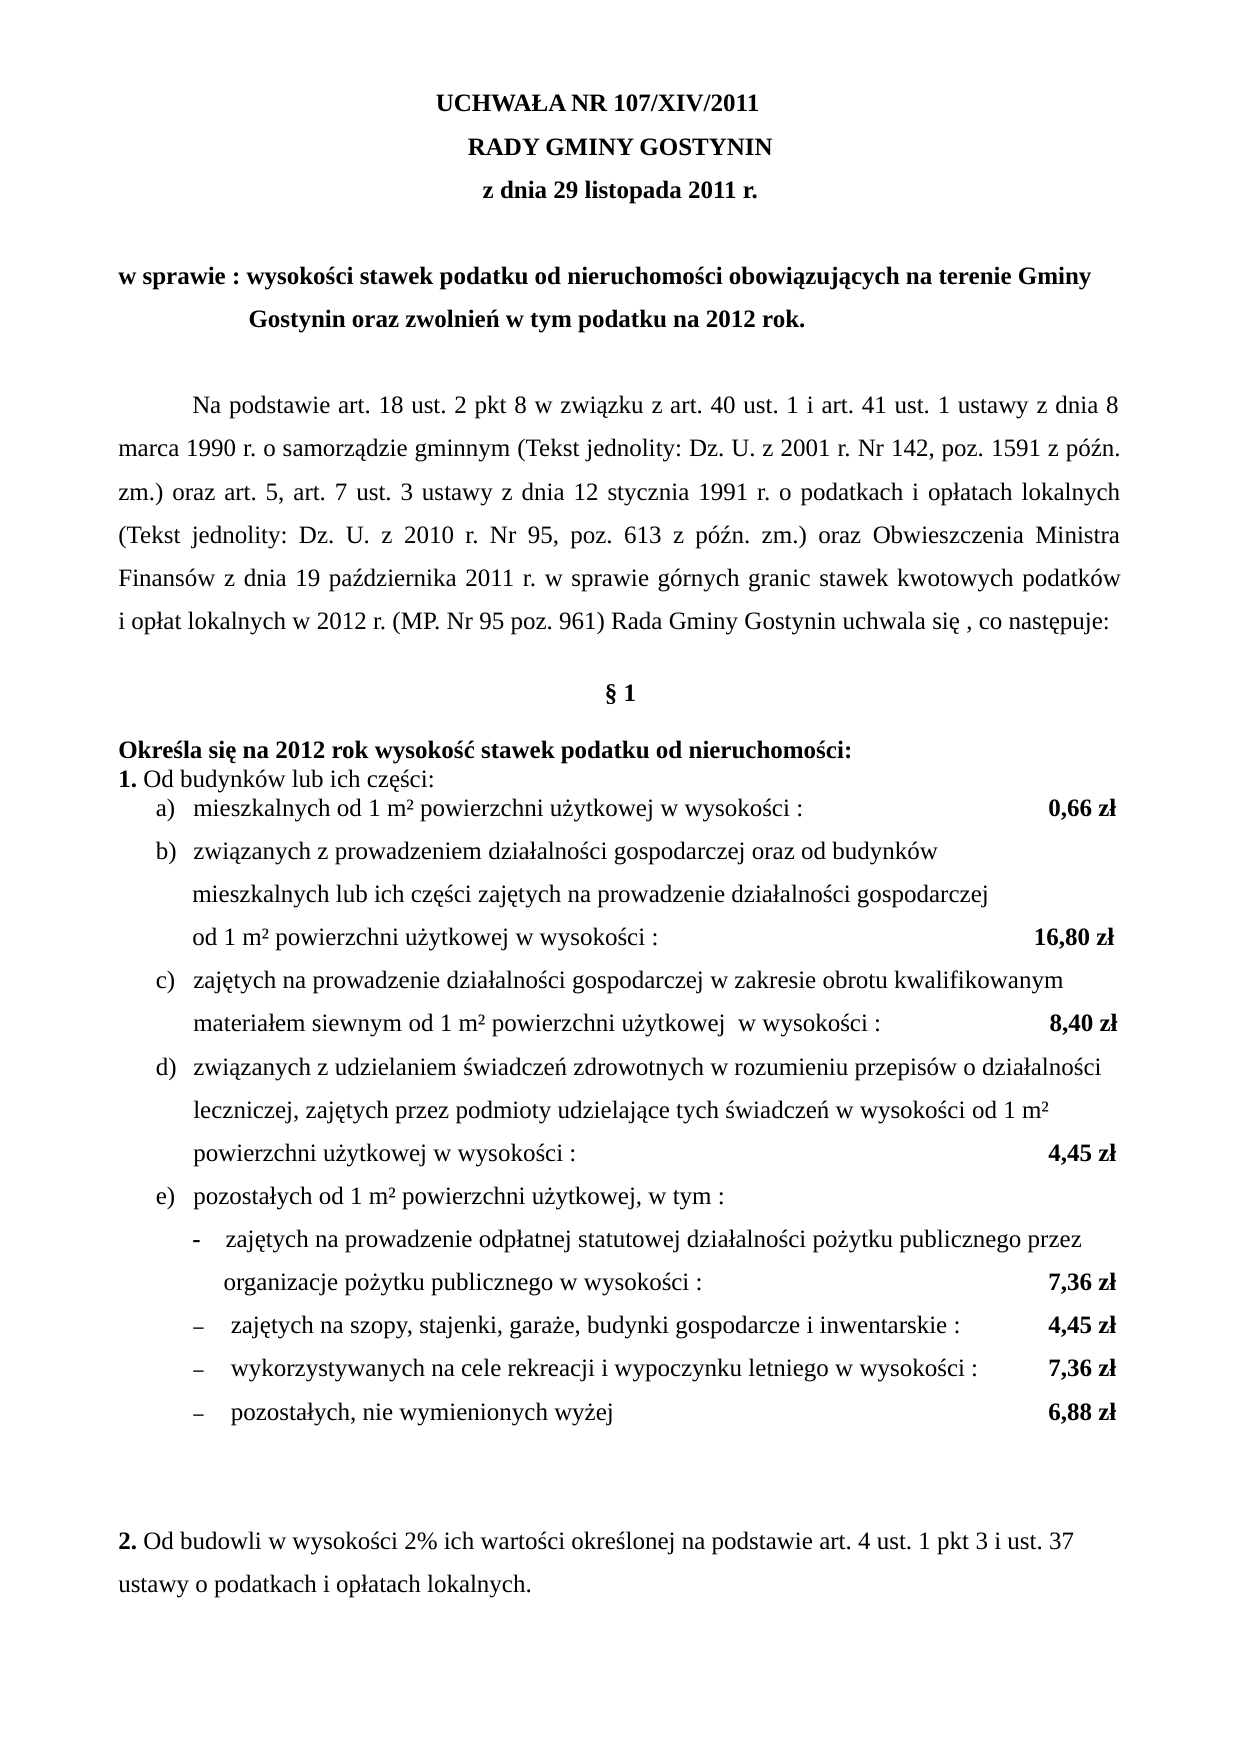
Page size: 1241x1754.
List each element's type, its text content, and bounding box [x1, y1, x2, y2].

list zajętych na prowadzenie działalności gospodarczej w zakresie obrotu kwalifikowanym materiałem siewnym od 1 m² powierzchni użytkowej w wysokości : 8,40 zł [156, 965, 1122, 1037]
text RADY GMINY GOSTYNIN [118, 132, 1122, 160]
text w sprawie : wysokości stawek podatku od nieruchomości obowiązujących na terenie Gminy Gostynin oraz zwolnień w tym podatku na 2012 rok. [118, 261, 1122, 333]
list mieszkalnych od 1 m² powierzchni użytkowej w wysokości : 0,66 zł [156, 793, 1122, 822]
list związanych z prowadzeniem działalności gospodarczej oraz od budynków [156, 836, 1122, 865]
list wykorzystywanych na cele rekreacji i wypoczynku letniego w wysokości : 7,36 zł [193, 1353, 1122, 1382]
text od 1 m² powierzchni użytkowej w wysokości : 16,80 zł [118, 922, 1122, 951]
text z dnia 29 listopada 2011 r. [118, 175, 1122, 203]
text 2. Od budowli w wysokości 2% ich wartości określonej na podstawie art. 4 ust. 1 pkt 3 i ust. 37 [118, 1526, 1122, 1555]
list pozostałych od 1 m² powierzchni użytkowej, w tym : [156, 1181, 1122, 1210]
text ustawy o podatkach i opłatach lokalnych. [118, 1569, 1122, 1598]
text mieszkalnych lub ich części zajętych na prowadzenie działalności gospodarczej [118, 879, 1122, 908]
list pozostałych, nie wymienionych wyżej 6,88 zł [193, 1397, 1122, 1425]
text Na podstawie art. 18 ust. 2 pkt 8 w związku z art. 40 ust. 1 i art. 41 ust. 1 ustawy z dnia 8 marca 1990 r. o samorządzie gminnym (Tekst jednolity: Dz. U. z 2001 r. Nr 142, poz. 1591 z późn. zm.) oraz art. 5, art. 7 ust. 3 ustawy z dnia 12 stycznia 1991 r. o podatkach i opłatach lokalnych (Tekst jednolity: Dz. U. z 2010 r. Nr 95, poz. 613 z późn. zm.) oraz Obwieszczenia Ministra Finansów z dnia 19 października 2011 r. w sprawie górnych granic stawek kwotowych podatków i opłat lokalnych w 2012 r. (MP. Nr 95 poz. 961) Rada Gminy Gostynin uchwala się , co następuje: [118, 390, 1122, 635]
list związanych z udzielaniem świadczeń zdrowotnych w rozumieniu przepisów o działalności leczniczej, zajętych przez podmioty udzielające tych świadczeń w wysokości od 1 m² powierzchni użytkowej w wysokości : 4,45 zł [156, 1052, 1122, 1167]
text UCHWAŁA NR 107/XIV/2011 [118, 88, 1122, 117]
text Określa się na 2012 rok wysokość stawek podatku od nieruchomości: [118, 735, 1122, 764]
list zajętych na szopy, stajenki, garaże, budynki gospodarcze i inwentarskie : 4,45 zł [193, 1310, 1122, 1339]
text - zajętych na prowadzenie odpłatnej statutowej działalności pożytku publicznego przez organizacje pożytku publicznego w wysokości : 7,36 zł [118, 1224, 1122, 1296]
text § 1 [118, 678, 1122, 707]
text 1. Od budynków lub ich części: [118, 764, 1122, 793]
